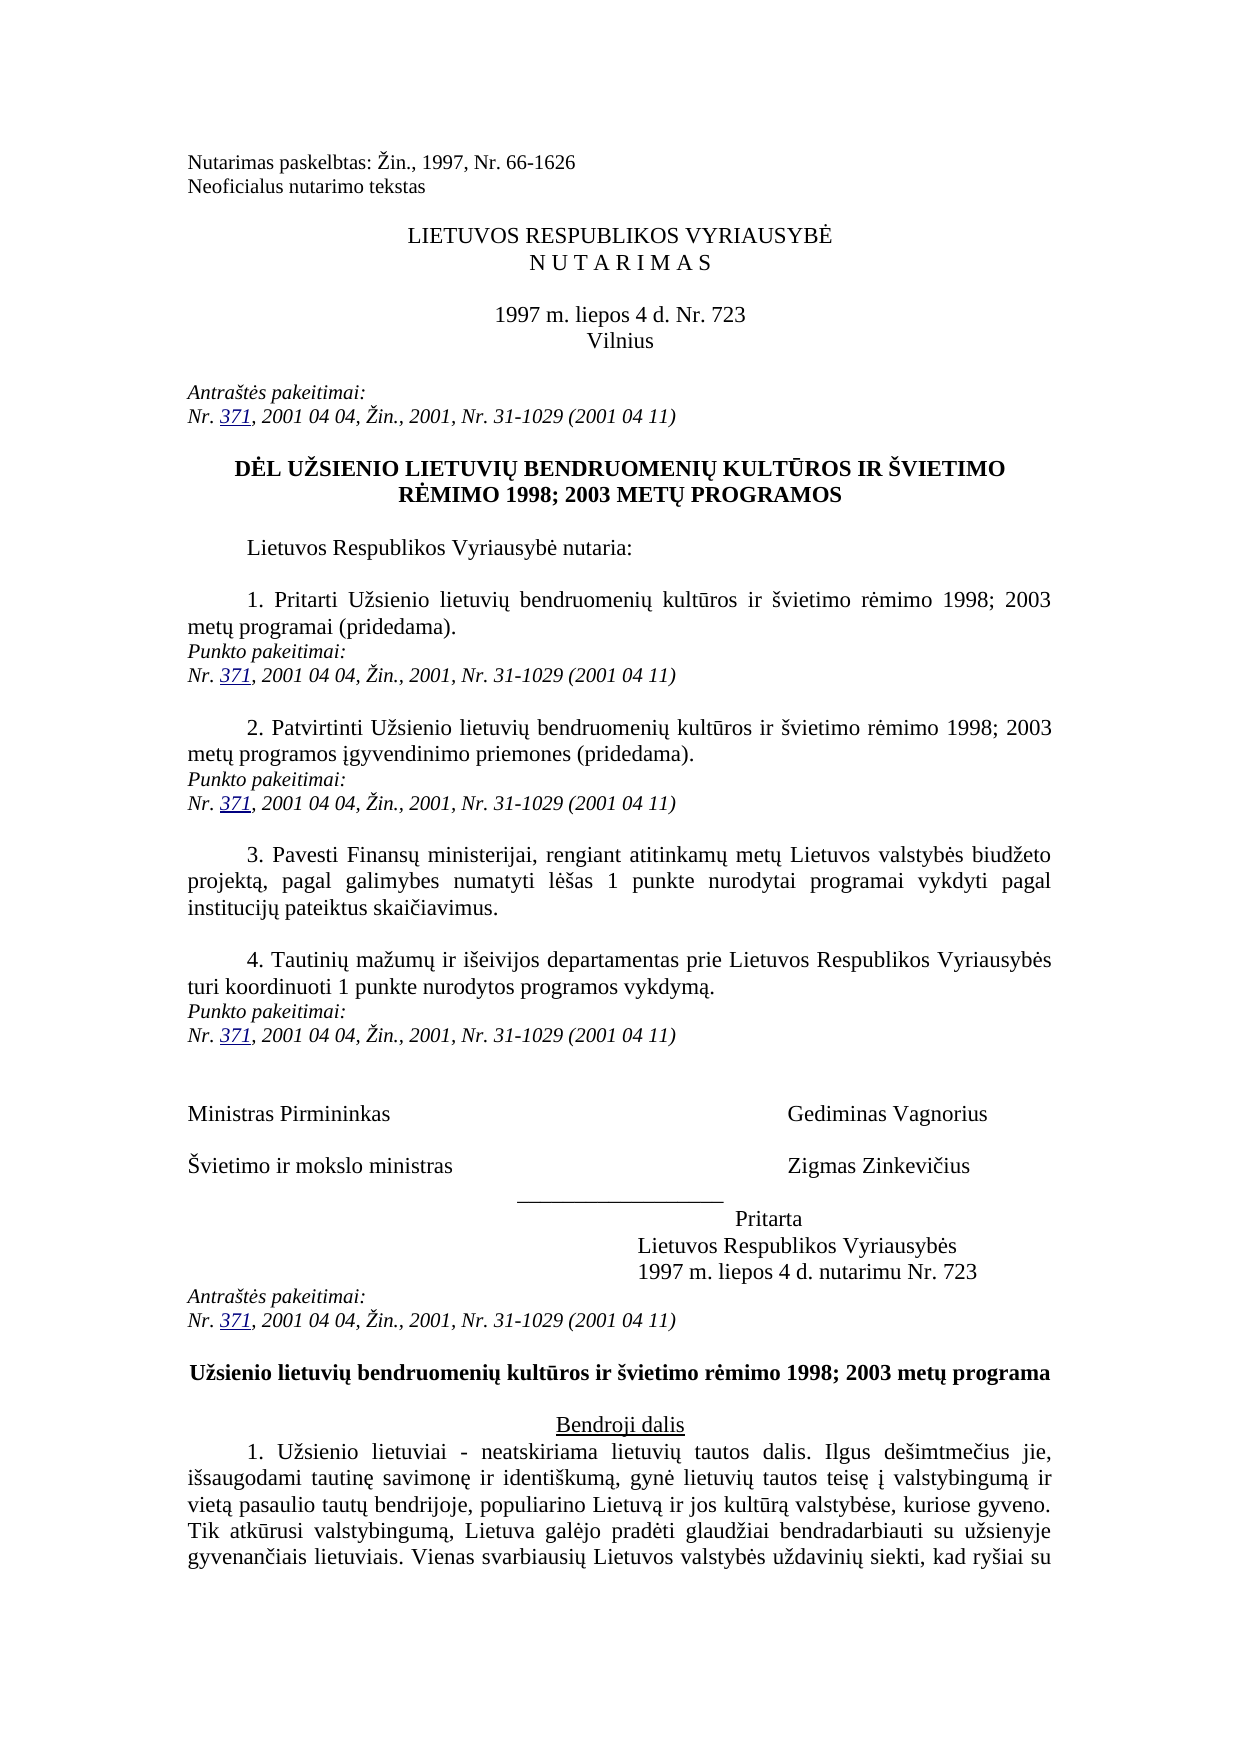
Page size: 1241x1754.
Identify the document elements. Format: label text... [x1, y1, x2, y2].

text 2. Patvirtinti Užsienio lietuvių bendruomenių kultūros ir švietimo rėmimo 1998; 2003 metų programos įgyvendinimo priemones (pridedama). [187, 714, 1053, 766]
text 1997 m. liepos 4 d. nutarimu Nr. 723 [562, 1258, 1053, 1284]
text Ministras Pirmininkas Gediminas Vagnorius [187, 1100, 1053, 1126]
text N U T A R I M A S [187, 248, 1053, 275]
text Lietuvos Respublikos Vyriausybės [562, 1232, 1053, 1258]
text Punkto pakeitimai: [187, 766, 1053, 791]
text Vilnius [187, 328, 1053, 354]
text Antraštės pakeitimai: [187, 380, 1053, 404]
text Lietuvos Respublikos Vyriausybė nutaria: [187, 534, 1053, 560]
text Užsienio lietuvių bendruomenių kultūros ir švietimo rėmimo 1998; 2003 metų programa [187, 1359, 1053, 1385]
text 4. Tautinių mažumų ir išeivijos departamentas prie Lietuvos Respublikos Vyriausybės turi koordinuoti 1 punkte nurodytos programos vykdymą. [187, 946, 1053, 999]
text 3. Pavesti Finansų ministerijai, rengiant atitinkamų metų Lietuvos valstybės biudžeto projektą, pagal galimybes numatyti lėšas 1 punkte nurodytai programai vykdyti pagal institucijų pateiktus skaičiavimus. [187, 841, 1053, 920]
text Neoficialus nutarimo tekstas [187, 174, 1053, 198]
text __________________ [187, 1179, 1053, 1205]
text Švietimo ir mokslo ministras Zigmas Zinkevičius [187, 1153, 1053, 1179]
text Punkto pakeitimai: [187, 999, 1053, 1023]
text 1997 m. liepos 4 d. Nr. 723 [187, 301, 1053, 328]
text Punkto pakeitimai: [187, 639, 1053, 663]
text Nr. 371, 2001 04 04, Žin., 2001, Nr. 31-1029 (2001 04 11) [187, 404, 1053, 428]
text Nr. 371, 2001 04 04, Žin., 2001, Nr. 31-1029 (2001 04 11) [187, 663, 1053, 687]
text 1. Užsienio lietuviai - neatskiriama lietuvių tautos dalis. Ilgus dešimtmečius jie, išsaugodami tautinę savimonę ir identiškumą, gynė lietuvių tautos teisę į valstybingumą ir vietą pasaulio tautų bendrijoje, populiarino Lietuvą ir jos kultūrą valstybėse, kuriose gyveno. Tik atkūrusi valstybingumą, Lietuva galėjo pradėti glaudžiai bendradarbiauti su užsienyje gyvenančiais lietuviais. Vienas svarbiausių Lietuvos valstybės uždavinių siekti, kad ryšiai su [187, 1438, 1053, 1570]
text Bendroji dalis [187, 1412, 1053, 1438]
text Nr. 371, 2001 04 04, Žin., 2001, Nr. 31-1029 (2001 04 11) [187, 1023, 1053, 1047]
text LIETUVOS RESPUBLIKOS VYRIAUSYBĖ [187, 222, 1053, 248]
text Pritarta [660, 1205, 1053, 1232]
text Nutarimas paskelbtas: Žin., 1997, Nr. 66-1626 [187, 150, 1053, 174]
text 1. Pritarti Užsienio lietuvių bendruomenių kultūros ir švietimo rėmimo 1998; 2003 metų programai (pridedama). [187, 587, 1053, 639]
text Nr. 371, 2001 04 04, Žin., 2001, Nr. 31-1029 (2001 04 11) [187, 791, 1053, 814]
text Antraštės pakeitimai: [187, 1284, 1053, 1308]
text Nr. 371, 2001 04 04, Žin., 2001, Nr. 31-1029 (2001 04 11) [187, 1308, 1053, 1332]
text DĖL UŽSIENIO LIETUVIŲ BENDRUOMENIŲ KULTŪROS IR ŠVIETIMO RĖMIMO 1998; 2003 METŲ PROGRAMOS [187, 455, 1053, 507]
